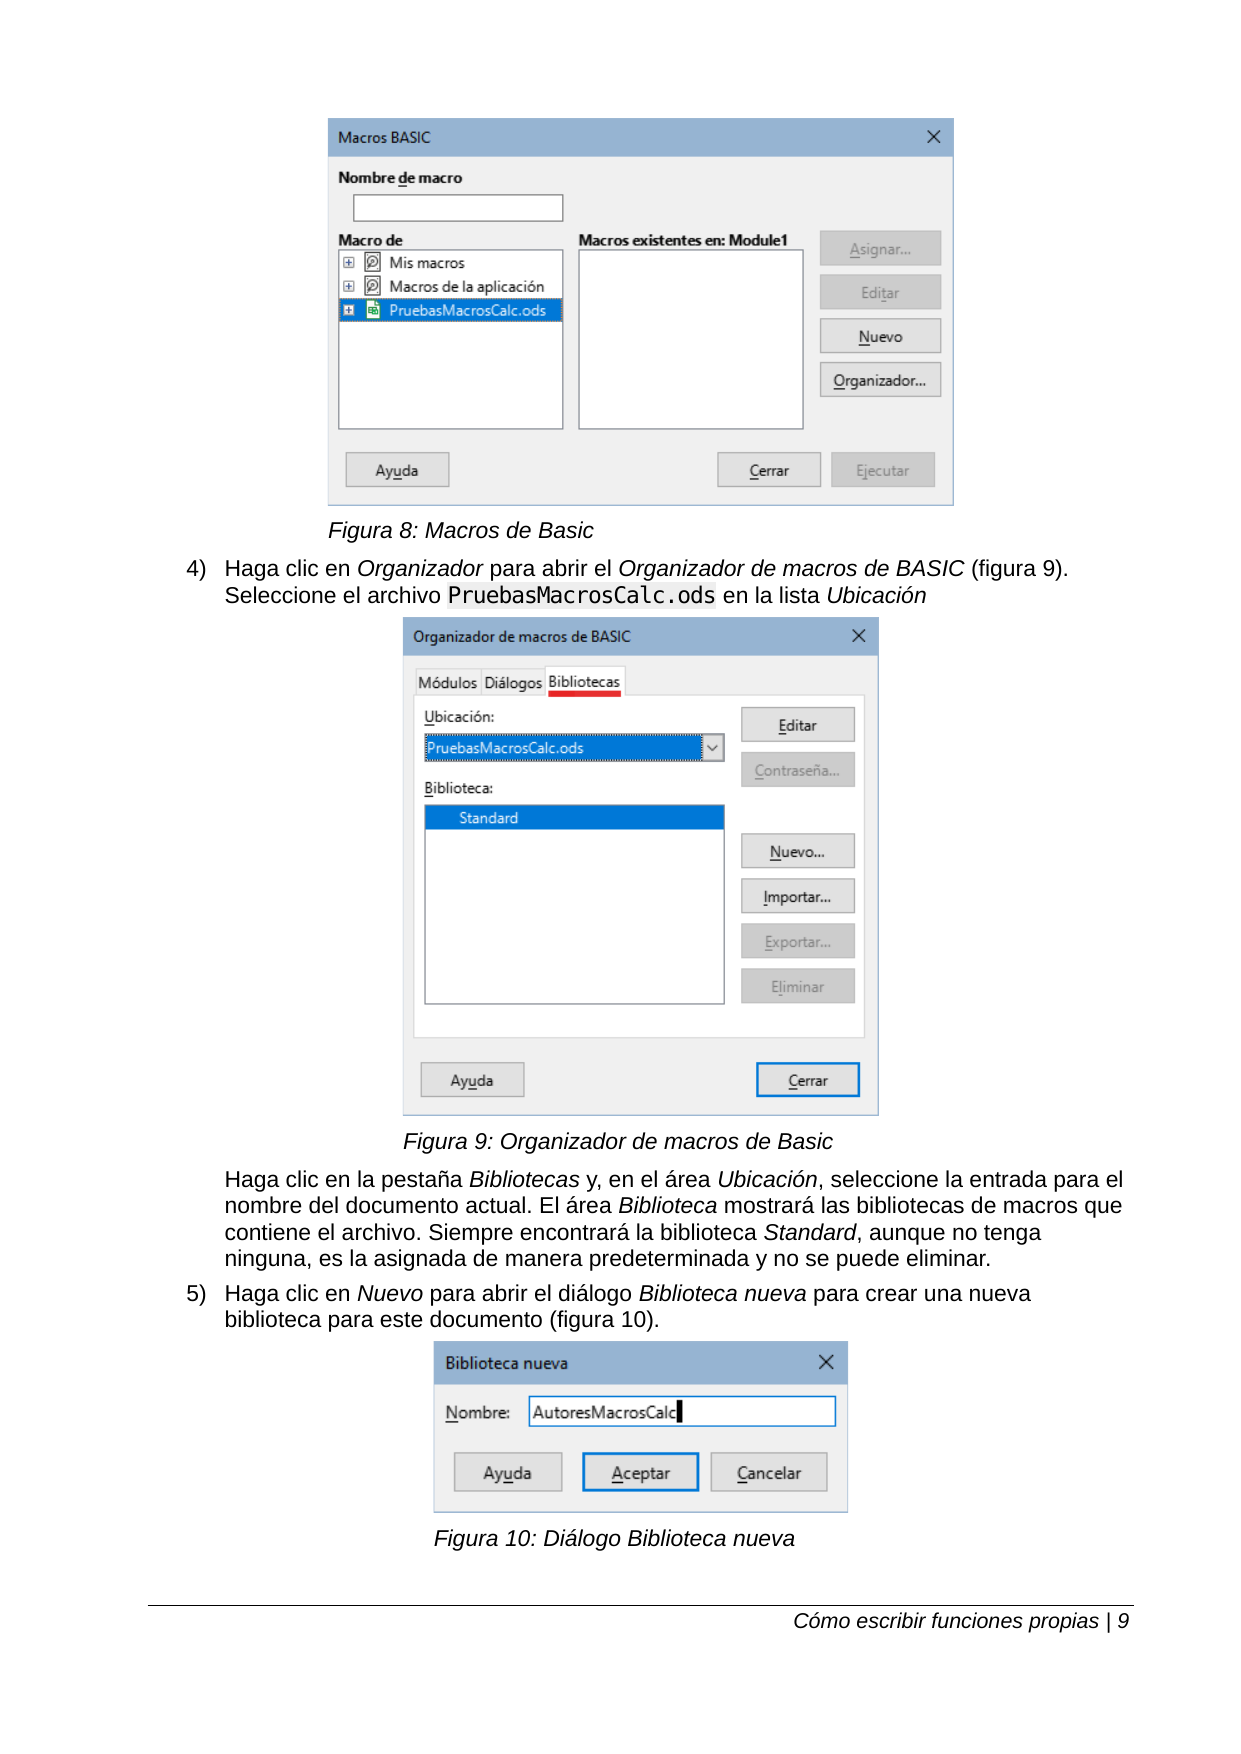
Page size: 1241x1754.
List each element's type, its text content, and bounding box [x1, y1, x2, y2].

list Haga clic en Nuevo para abrir el diálogo Biblioteca nueva para crear una nueva biblioteca para este documento (figura 10). [207, 1280, 1134, 1333]
list Haga clic en la pestaña Bibliotecas y, en el área Ubicación, seleccione la entrada para el nombre del documento actual. El área Biblioteca mostrará las bibliotecas de macros que contiene el archivo. Siempre encontrará la biblioteca Standard, aunque no tenga ninguna, es la asignada de manera predeterminada y no se puede eliminar. [207, 1166, 1134, 1271]
picture [327, 118, 954, 506]
list Haga clic en Organizador para abrir el Organizador de macros de BASIC (figura 9). Seleccione el archivo PruebasMacrosCalc.ods en la lista Ubicación [207, 555, 1134, 609]
text Figura 8: Macros de Basic [328, 517, 954, 544]
picture [402, 617, 879, 1116]
text Figura 9: Organizador de macros de Basic [403, 1128, 879, 1154]
text Figura 10: Diálogo Biblioteca nueva [433, 1525, 848, 1551]
picture [433, 1341, 849, 1513]
